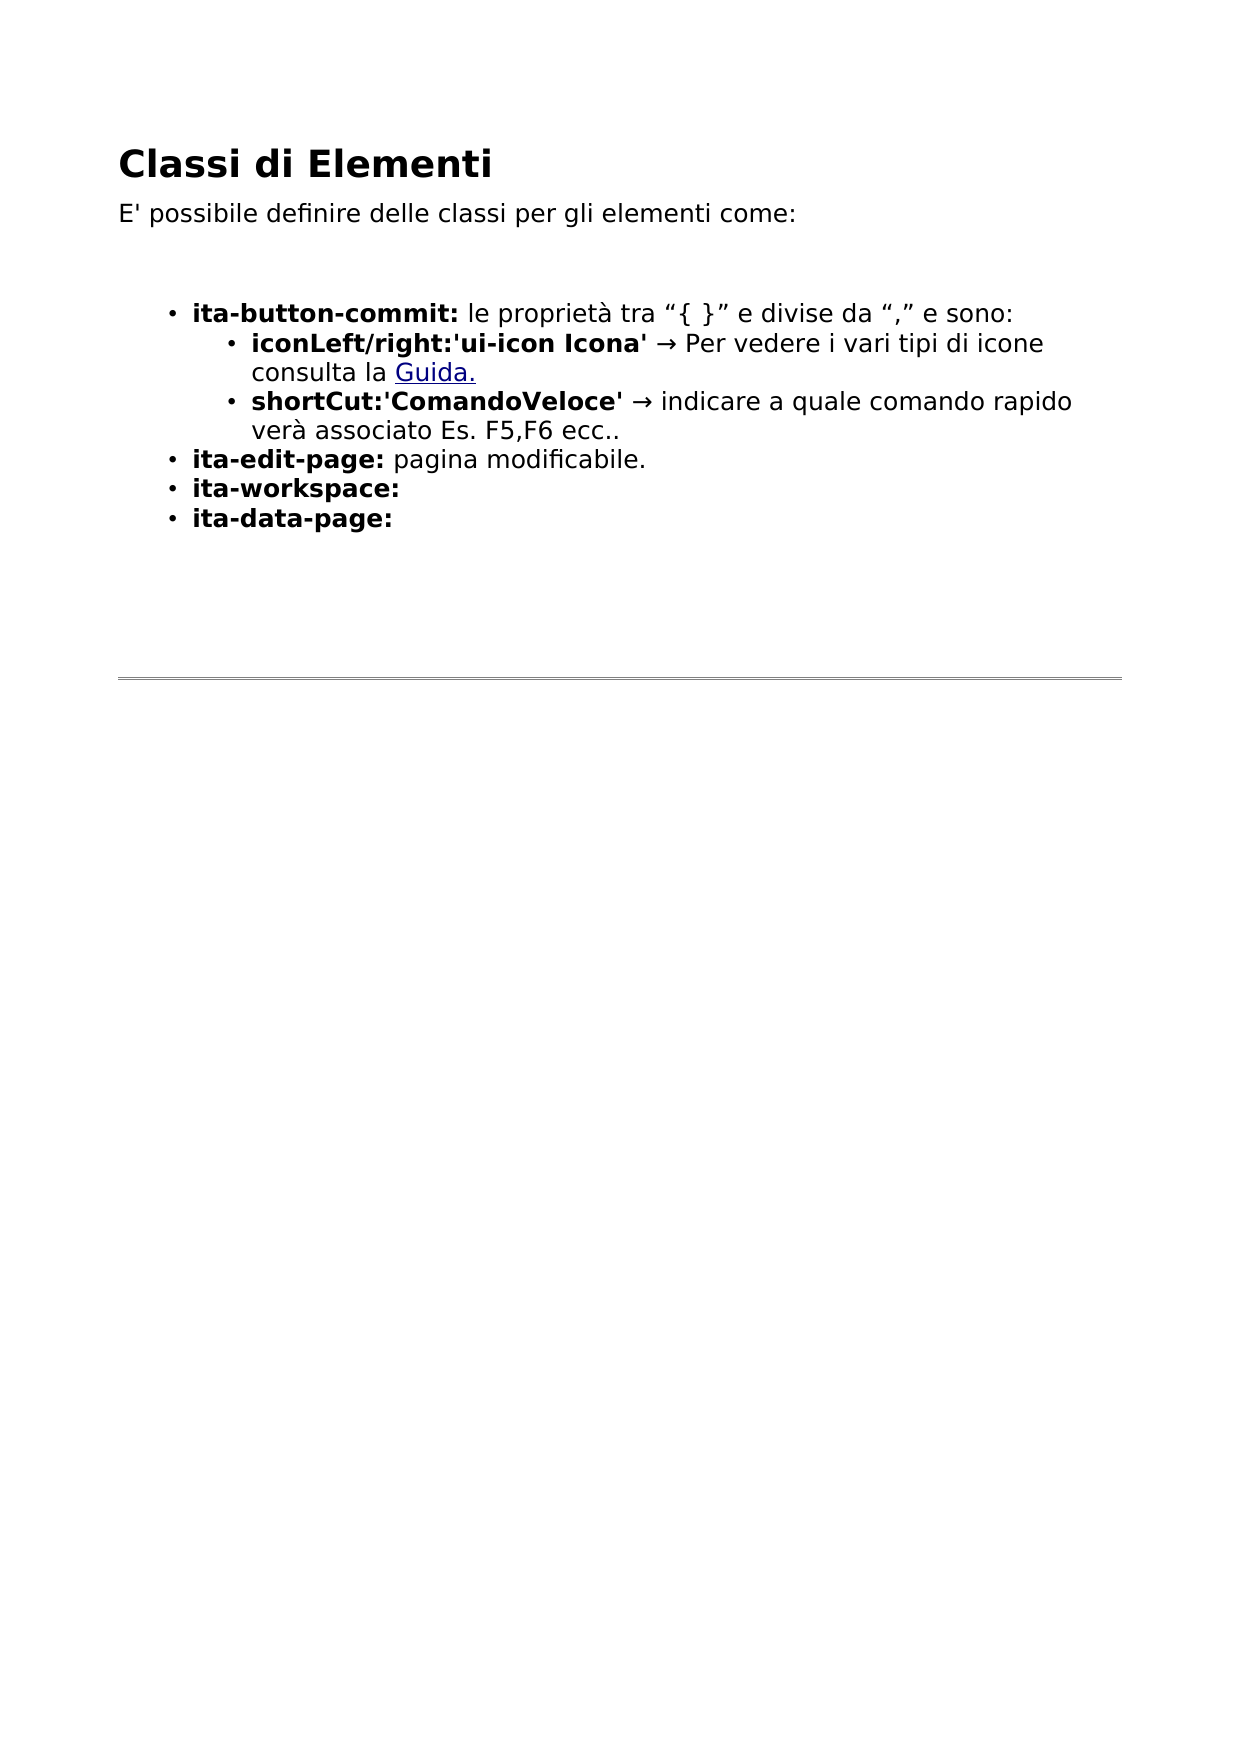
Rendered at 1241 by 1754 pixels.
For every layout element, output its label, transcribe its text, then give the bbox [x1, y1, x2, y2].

list ita-button-commit: le proprietà tra “{ }” e divise da “,” e sono: [177, 299, 1122, 329]
list ita-data-page: [177, 504, 1122, 533]
list shortCut:'ComandoVeloce' → indicare a quale comando rapido verà associato Es. F5,F6 ecc.. [236, 387, 1122, 445]
text E' possibile definire delle classi per gli elementi come: [118, 199, 1122, 258]
list ita-workspace: [177, 474, 1122, 504]
list ita-edit-page: pagina modificabile. [177, 445, 1122, 474]
list iconLeft/right:'ui-icon Icona' → Per vedere i vari tipi di icone consulta la Guida. [236, 329, 1122, 387]
subtitle Classi di Elementi [118, 143, 1122, 187]
